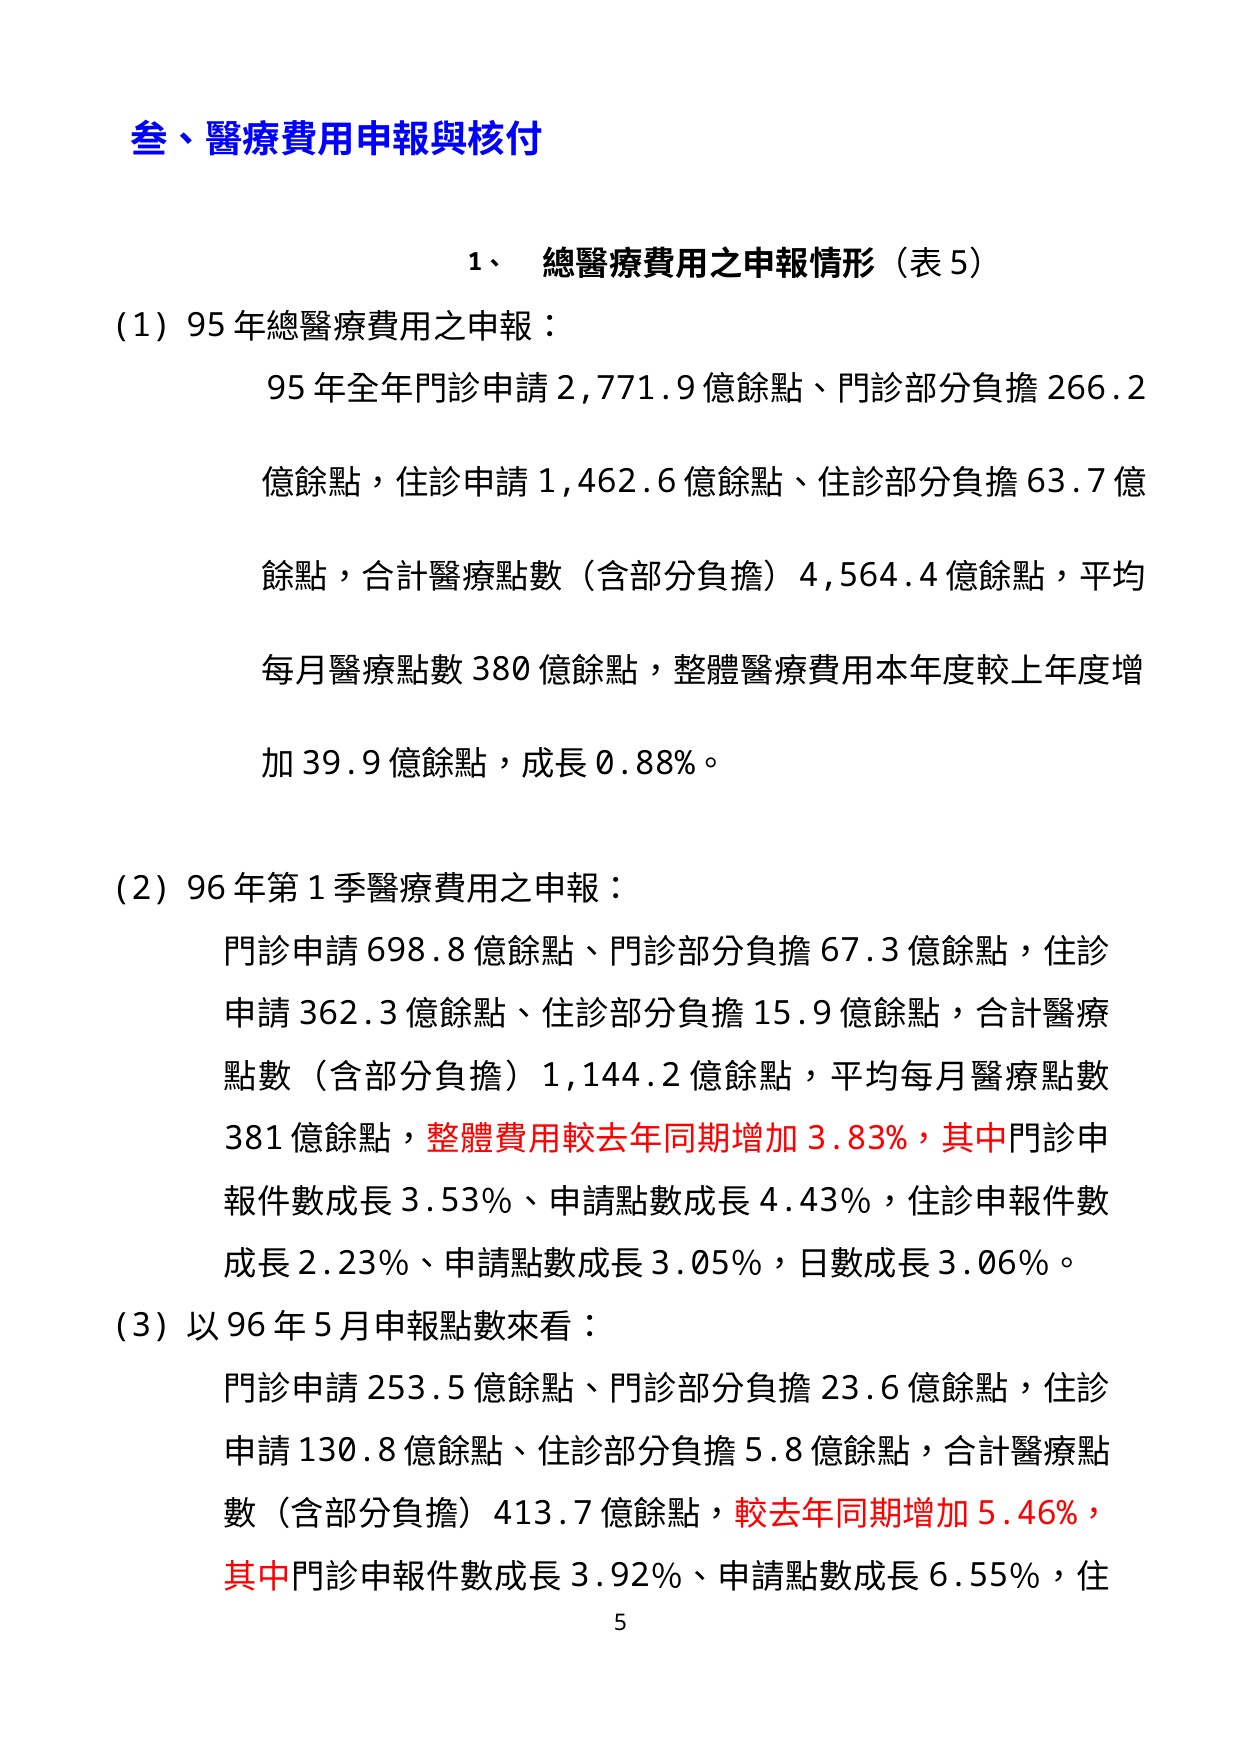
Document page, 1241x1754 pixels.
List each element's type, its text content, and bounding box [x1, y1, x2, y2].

list 95年總醫療費用之申報： [111, 282, 1110, 344]
list 以96年5月申報點數來看： [111, 1282, 1110, 1344]
text 叁、醫療費用申報與核付 [130, 94, 1110, 157]
list 96年第1季醫療費用之申報： [111, 844, 1110, 907]
text 門診申請253.5億餘點、門診部分負擔23.6億餘點，住診申請130.8億餘點、住診部分負擔5.8億餘點，合計醫療點數（含部分負擔）413.7億餘點，較去年同期增加5.46%，其中門診申報件數成長3.92％、申請點數成長6.55％，住 [223, 1344, 1110, 1594]
text 門診申請698.8億餘點、門診部分負擔67.3億餘點，住診申請362.3億餘點、住診部分負擔15.9億餘點，合計醫療點數（含部分負擔）1,144.2億餘點，平均每月醫療點數381億餘點，整體費用較去年同期增加3.83%，其中門診申報件數成長3.53％、申請點數成長4.43％，住診申報件數成長2.23％、申請點數成長3.05％，日數成長3.06％。 [223, 907, 1110, 1282]
text 95年全年門診申請2,771.9億餘點、門診部分負擔266.2億餘點，住診申請1,462.6億餘點、住診部分負擔63.7億餘點，合計醫療點數（含部分負擔）4,564.4億餘點，平均每月醫療點數380億餘點，整體醫療費用本年度較上年度增加39.9億餘點，成長0.88%。 [261, 344, 1146, 782]
list 總醫療費用之申報情形（表5） [467, 219, 1110, 282]
